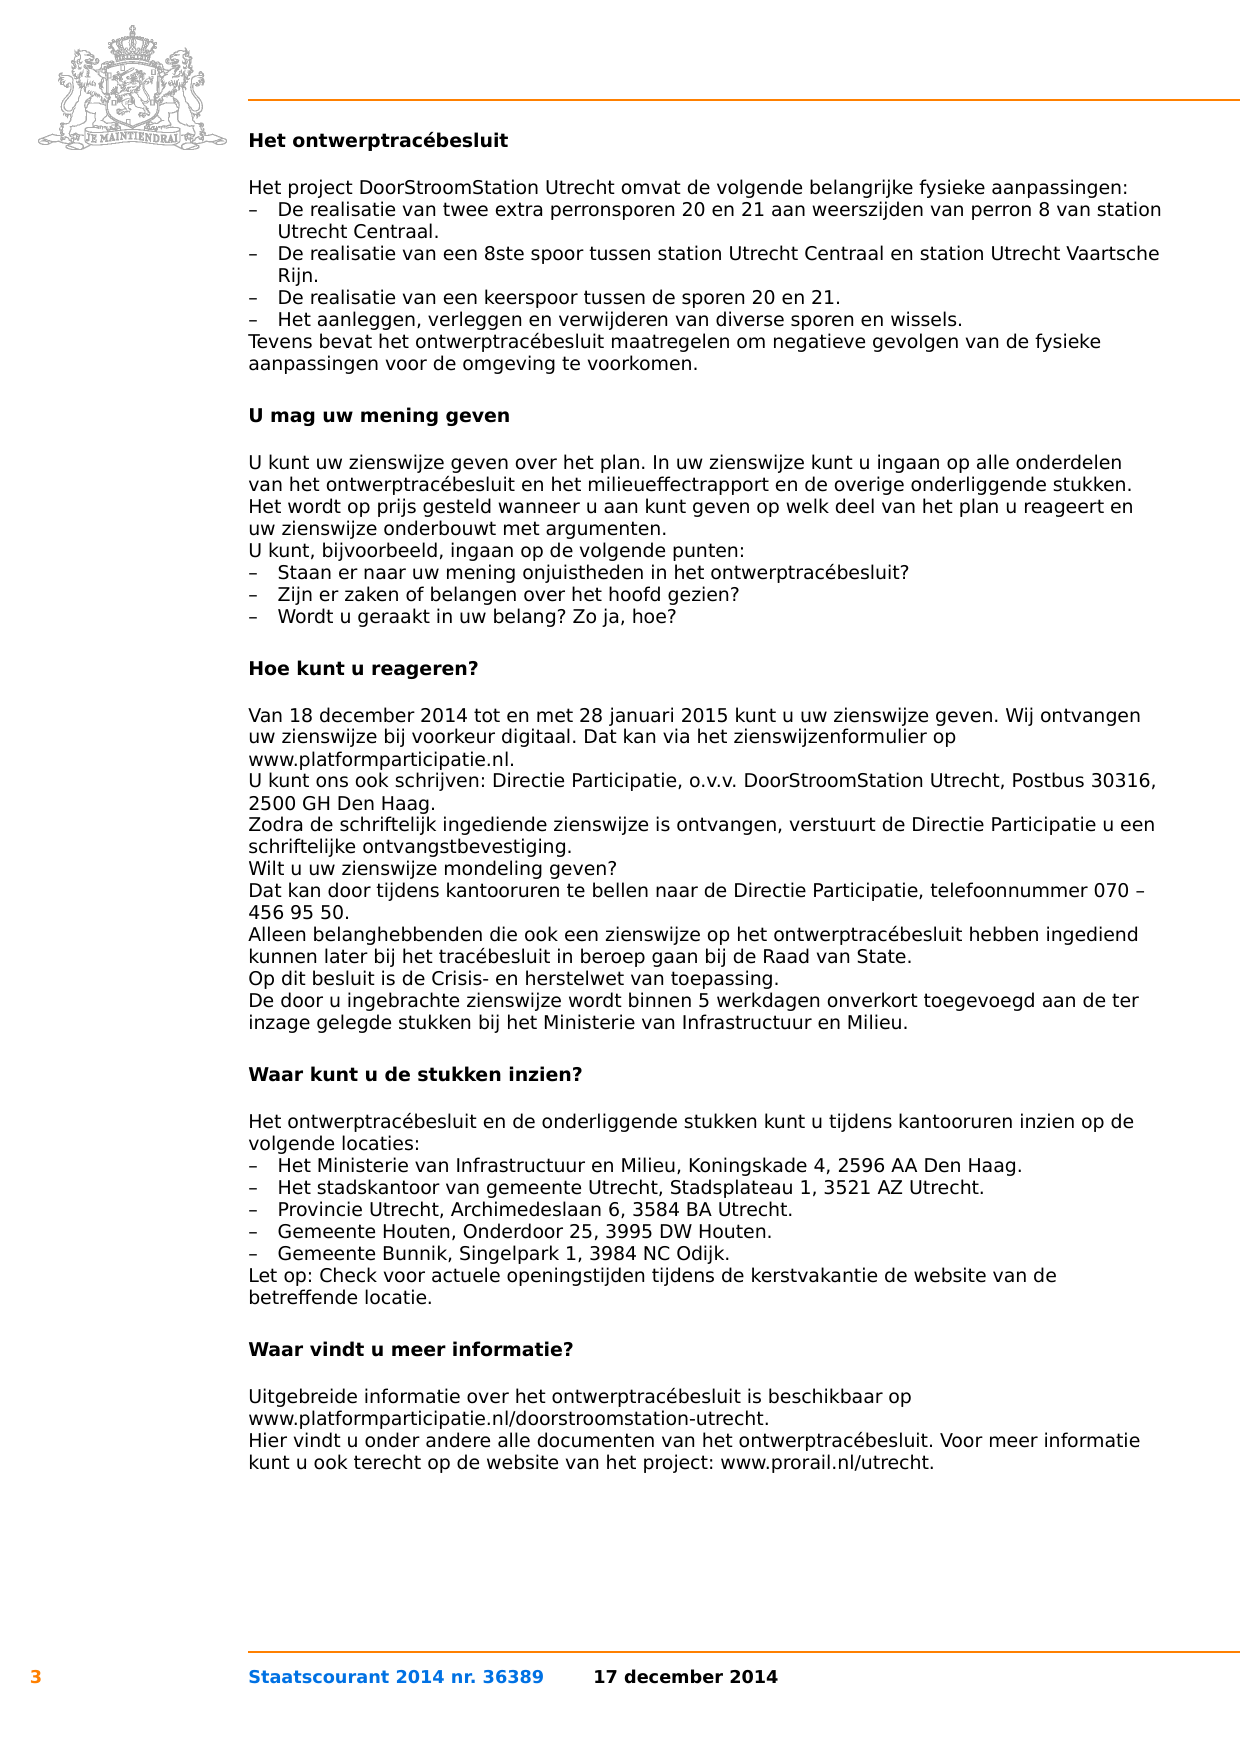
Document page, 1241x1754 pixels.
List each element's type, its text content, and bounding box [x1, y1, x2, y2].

picture [38, 25, 227, 150]
subtitle Hoe kunt u reageren? [248, 657, 1163, 679]
subtitle U mag uw mening geven [248, 405, 1163, 427]
text Het project DoorStroomStation Utrecht omvat de volgende belangrijke fysieke aanpassingen: [248, 177, 1163, 199]
text De door u ingebrachte zienswijze wordt binnen 5 werkdagen onverkort toegevoegd aan de ter inzage gelegde stukken bij het Ministerie van Infrastructuur en Milieu. [248, 990, 1163, 1034]
text – De realisatie van een keerspoor tussen de sporen 20 en 21. [248, 287, 1163, 309]
text U kunt uw zienswijze geven over het plan. In uw zienswijze kunt u ingaan op alle onderdelen van het ontwerptracébesluit en het milieueffectrapport en de overige onderliggende stukken. Het wordt op prijs gesteld wanneer u aan kunt geven op welk deel van het plan u reageert en uw zienswijze onderbouwt met argumenten. [248, 452, 1163, 539]
subtitle Waar kunt u de stukken inzien? [248, 1064, 1163, 1086]
subtitle Waar vindt u meer informatie? [248, 1339, 1163, 1361]
text Tevens bevat het ontwerptracébesluit maatregelen om negatieve gevolgen van de fysieke aanpassingen voor de omgeving te voorkomen. [248, 331, 1163, 375]
text U kunt, bijvoorbeeld, ingaan op de volgende punten: [248, 539, 1163, 562]
text Uitgebreide informatie over het ontwerptracébesluit is beschikbaar op www.platformparticipatie.nl/doorstroomstation-utrecht. [248, 1386, 1163, 1430]
subtitle Het ontwerptracébesluit [248, 130, 1163, 152]
text Alleen belanghebbenden die ook een zienswijze op het ontwerptracébesluit hebben ingediend kunnen later bij het tracébesluit in beroep gaan bij de Raad van State. [248, 924, 1163, 968]
text – Het stadskantoor van gemeente Utrecht, Stadsplateau 1, 3521 AZ Utrecht. [248, 1177, 1163, 1199]
text Let op: Check voor actuele openingstijden tijdens de kerstvakantie de website van de betreffende locatie. [248, 1265, 1163, 1309]
text – Wordt u geraakt in uw belang? Zo ja, hoe? [248, 606, 1163, 627]
text – De realisatie van twee extra perronsporen 20 en 21 aan weerszijden van perron 8 van station Utrecht Centraal. [248, 199, 1163, 243]
text – De realisatie van een 8ste spoor tussen station Utrecht Centraal en station Utrecht Vaartsche Rijn. [248, 243, 1163, 287]
text – Het aanleggen, verleggen en verwijderen van diverse sporen en wissels. [248, 309, 1163, 331]
text Het ontwerptracébesluit en de onderliggende stukken kunt u tijdens kantooruren inzien op de volgende locaties: [248, 1111, 1163, 1155]
text – Provincie Utrecht, Archimedeslaan 6, 3584 BA Utrecht. [248, 1199, 1163, 1221]
text – Zijn er zaken of belangen over het hoofd gezien? [248, 583, 1163, 606]
text Hier vindt u onder andere alle documenten van het ontwerptracébesluit. Voor meer informatie kunt u ook terecht op de website van het project: www.prorail.nl/utrecht. [248, 1430, 1163, 1474]
text Wilt u uw zienswijze mondeling geven? [248, 858, 1163, 880]
text U kunt ons ook schrijven: Directie Participatie, o.v.v. DoorStroomStation Utrecht, Postbus 30316, 2500 GH Den Haag. [248, 770, 1163, 814]
text Zodra de schriftelijk ingediende zienswijze is ontvangen, verstuurt de Directie Participatie u een schriftelijke ontvangstbevestiging. [248, 814, 1163, 858]
text Op dit besluit is de Crisis- en herstelwet van toepassing. [248, 968, 1163, 990]
text Van 18 december 2014 tot en met 28 januari 2015 kunt u uw zienswijze geven. Wij ontvangen uw zienswijze bij voorkeur digitaal. Dat kan via het zienswijzenformulier op www.platformparticipatie.nl. [248, 704, 1163, 770]
text – Staan er naar uw mening onjuistheden in het ontwerptracébesluit? [248, 562, 1163, 583]
text – Het Ministerie van Infrastructuur en Milieu, Koningskade 4, 2596 AA Den Haag. [248, 1155, 1163, 1177]
text – Gemeente Bunnik, Singelpark 1, 3984 NC Odijk. [248, 1243, 1163, 1265]
text – Gemeente Houten, Onderdoor 25, 3995 DW Houten. [248, 1221, 1163, 1243]
text Dat kan door tijdens kantooruren te bellen naar de Directie Participatie, telefoonnummer 070 – 456 95 50. [248, 880, 1163, 924]
